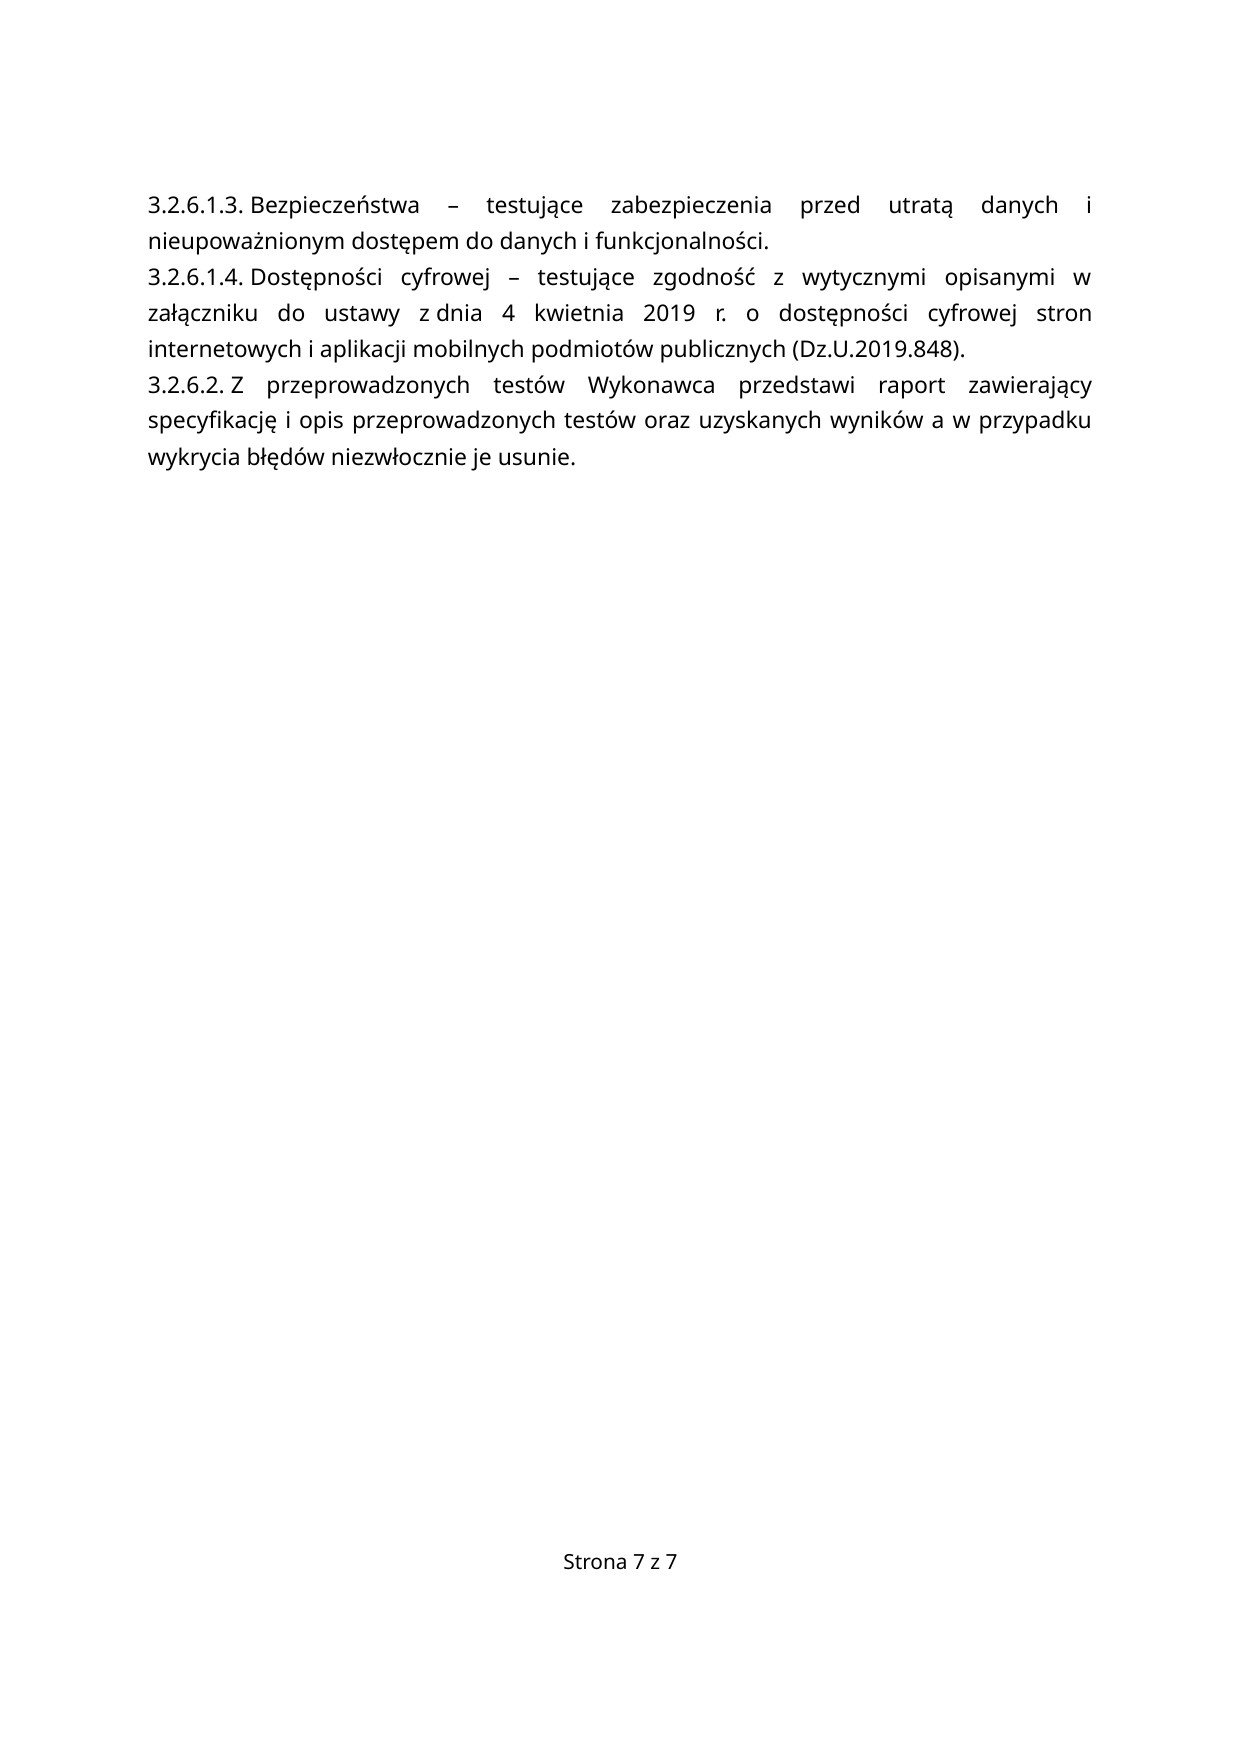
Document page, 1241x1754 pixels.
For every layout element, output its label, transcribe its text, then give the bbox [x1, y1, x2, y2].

text 3.2.6.1.3. Bezpieczeństwa – testujące zabezpieczenia przed utratą danych i nieupoważnionym dostępem do danych i funkcjonalności. [148, 189, 1093, 256]
text 3.2.6.2. Z przeprowadzonych testów Wykonawca przedstawi raport zawierający specyfikację i opis przeprowadzonych testów oraz uzyskanych wyników a w przypadku wykrycia błędów niezwłocznie je usunie. [148, 368, 1093, 472]
text 3.2.6.1.4. Dostępności cyfrowej – testujące zgodność z wytycznymi opisanymi w załączniku do ustawy z dnia 4 kwietnia 2019 r. o dostępności cyfrowej stron internetowych i aplikacji mobilnych podmiotów publicznych (Dz.U.2019.848). [148, 261, 1093, 364]
